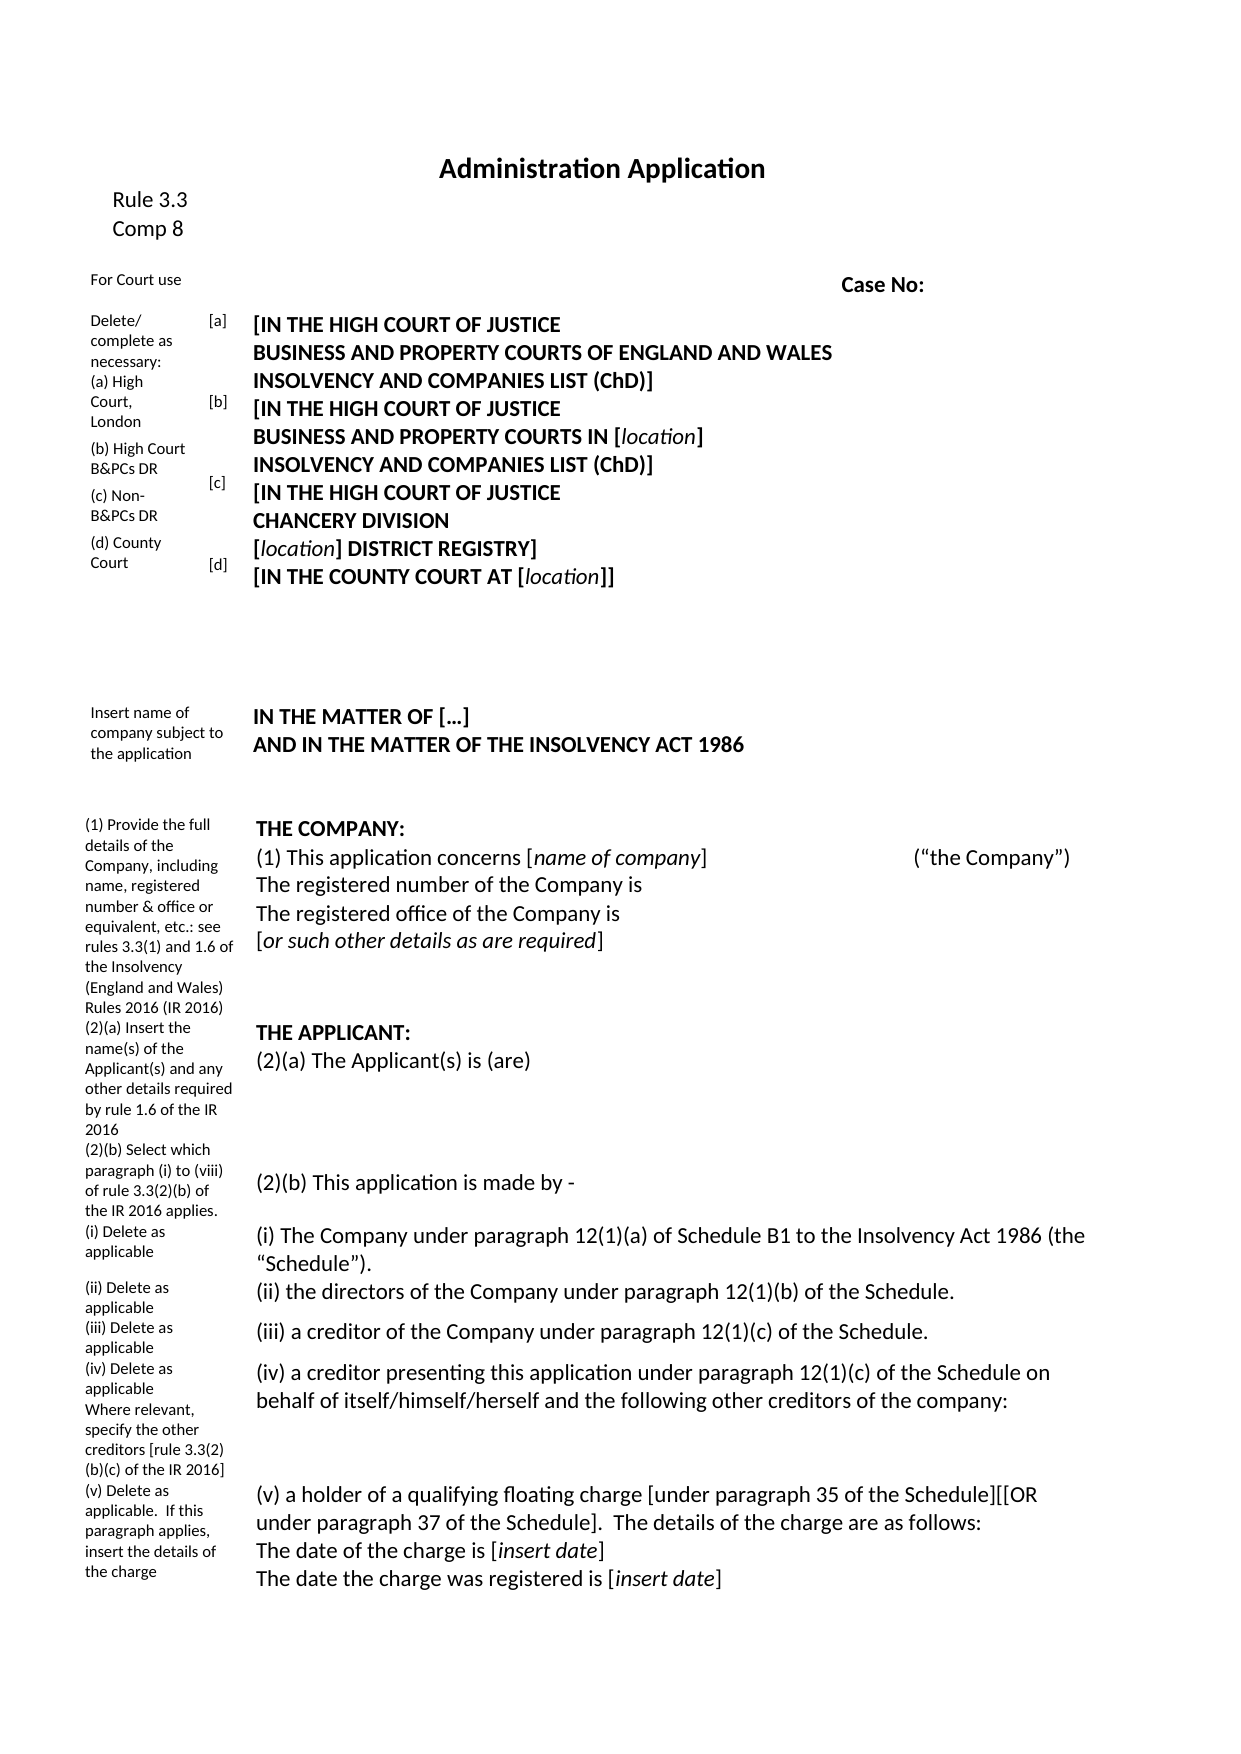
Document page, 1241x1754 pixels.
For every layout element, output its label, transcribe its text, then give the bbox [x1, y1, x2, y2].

table_cell (2)(a) Insert the name(s) of the Applicant(s) and any other details required by rule 1.6 of the IR 2016 [74, 1018, 244, 1139]
text Rule 3.3 [112, 186, 1092, 214]
table_cell IN THE MATTER OF […] AND IN THE MATTER OF THE INSOLVENCY ACT 1986 [242, 703, 936, 787]
table_cell [79, 590, 242, 702]
text Administration Application [112, 150, 1092, 186]
table_cell (iii) a creditor of the Company under paragraph 12(1)(c) of the Schedule. [245, 1318, 1098, 1358]
table_cell [a] [b] [c] [d] [197, 310, 242, 590]
table_header For Court use [79, 270, 242, 310]
table_cell [936, 703, 1098, 787]
table_header [936, 270, 1098, 310]
table_cell (i) The Company under paragraph 12(1)(a) of Schedule B1 to the Insolvency Act 1986 (the “Schedule”). [245, 1221, 1098, 1277]
table_cell (2)(b) Select which paragraph (i) to (viii) of rule 3.3(2)(b) of the IR 2016 applies. [74, 1140, 244, 1221]
table_cell (iii) Delete as applicable [74, 1318, 244, 1358]
table_cell [936, 590, 1098, 702]
table_cell [936, 310, 1098, 590]
table_cell (2)(b) This application is made by - [245, 1140, 1098, 1221]
table_header Case No: [242, 270, 936, 310]
table_cell (v) a holder of a qualifying floating charge [under paragraph 35 of the Schedule][[OR under paragraph 37 of the Schedule]. The details of the charge are as follows: The date of the charge is [insert date] The date the charge was registered is [insert date] [245, 1480, 1098, 1592]
table_cell (iv) Delete as applicable Where relevant, specify the other creditors [rule 3.3(2)(b)(c) of the IR 2016] [74, 1358, 244, 1480]
table_cell (v) Delete as applicable. If this paragraph applies, insert the details of the charge [74, 1480, 244, 1592]
table_cell THE APPLICANT: (2)(a) The Applicant(s) is (are) [245, 1018, 1098, 1139]
table_cell [242, 590, 936, 702]
table_cell [IN THE HIGH COURT OF JUSTICE BUSINESS AND PROPERTY COURTS OF ENGLAND AND WALES INSOLVENCY AND COMPANIES LIST (ChD)] [IN THE HIGH COURT OF JUSTICE BUSINESS AND PROPERTY COURTS IN [location] INSOLVENCY AND COMPANIES LIST (ChD)] [IN THE HIGH COURT OF JUSTICE CHANCERY DIVISION [location] DISTRICT REGISTRY] [IN THE COUNTY COURT AT [location]] [242, 310, 936, 590]
table_header THE COMPANY: (1) This application concerns [name of company] (“the Company”) The registered number of the Company is The registered office of the Company is [or such other details as are required] [245, 815, 1098, 1018]
table_cell Insert name of company subject to the application [79, 703, 242, 787]
text Comp 8 [112, 214, 1092, 242]
table_cell (iv) a creditor presenting this application under paragraph 12(1)(c) of the Schedule on behalf of itself/himself/herself and the following other creditors of the company: [245, 1358, 1098, 1480]
table_header (1) Provide the full details of the Company, including name, registered number & office or equivalent, etc.: see rules 3.3(1) and 1.6 of the Insolvency (England and Wales) Rules 2016 (IR 2016) [74, 815, 244, 1018]
table_cell (ii) Delete as applicable [74, 1277, 244, 1317]
table_cell (ii) the directors of the Company under paragraph 12(1)(b) of the Schedule. [245, 1277, 1098, 1317]
table_cell (i) Delete as applicable [74, 1221, 244, 1277]
table_cell Delete/ complete as necessary: (a) High Court, London (b) High Court B&PCs DR (c) Non-B&PCs DR (d) County Court [79, 310, 197, 590]
